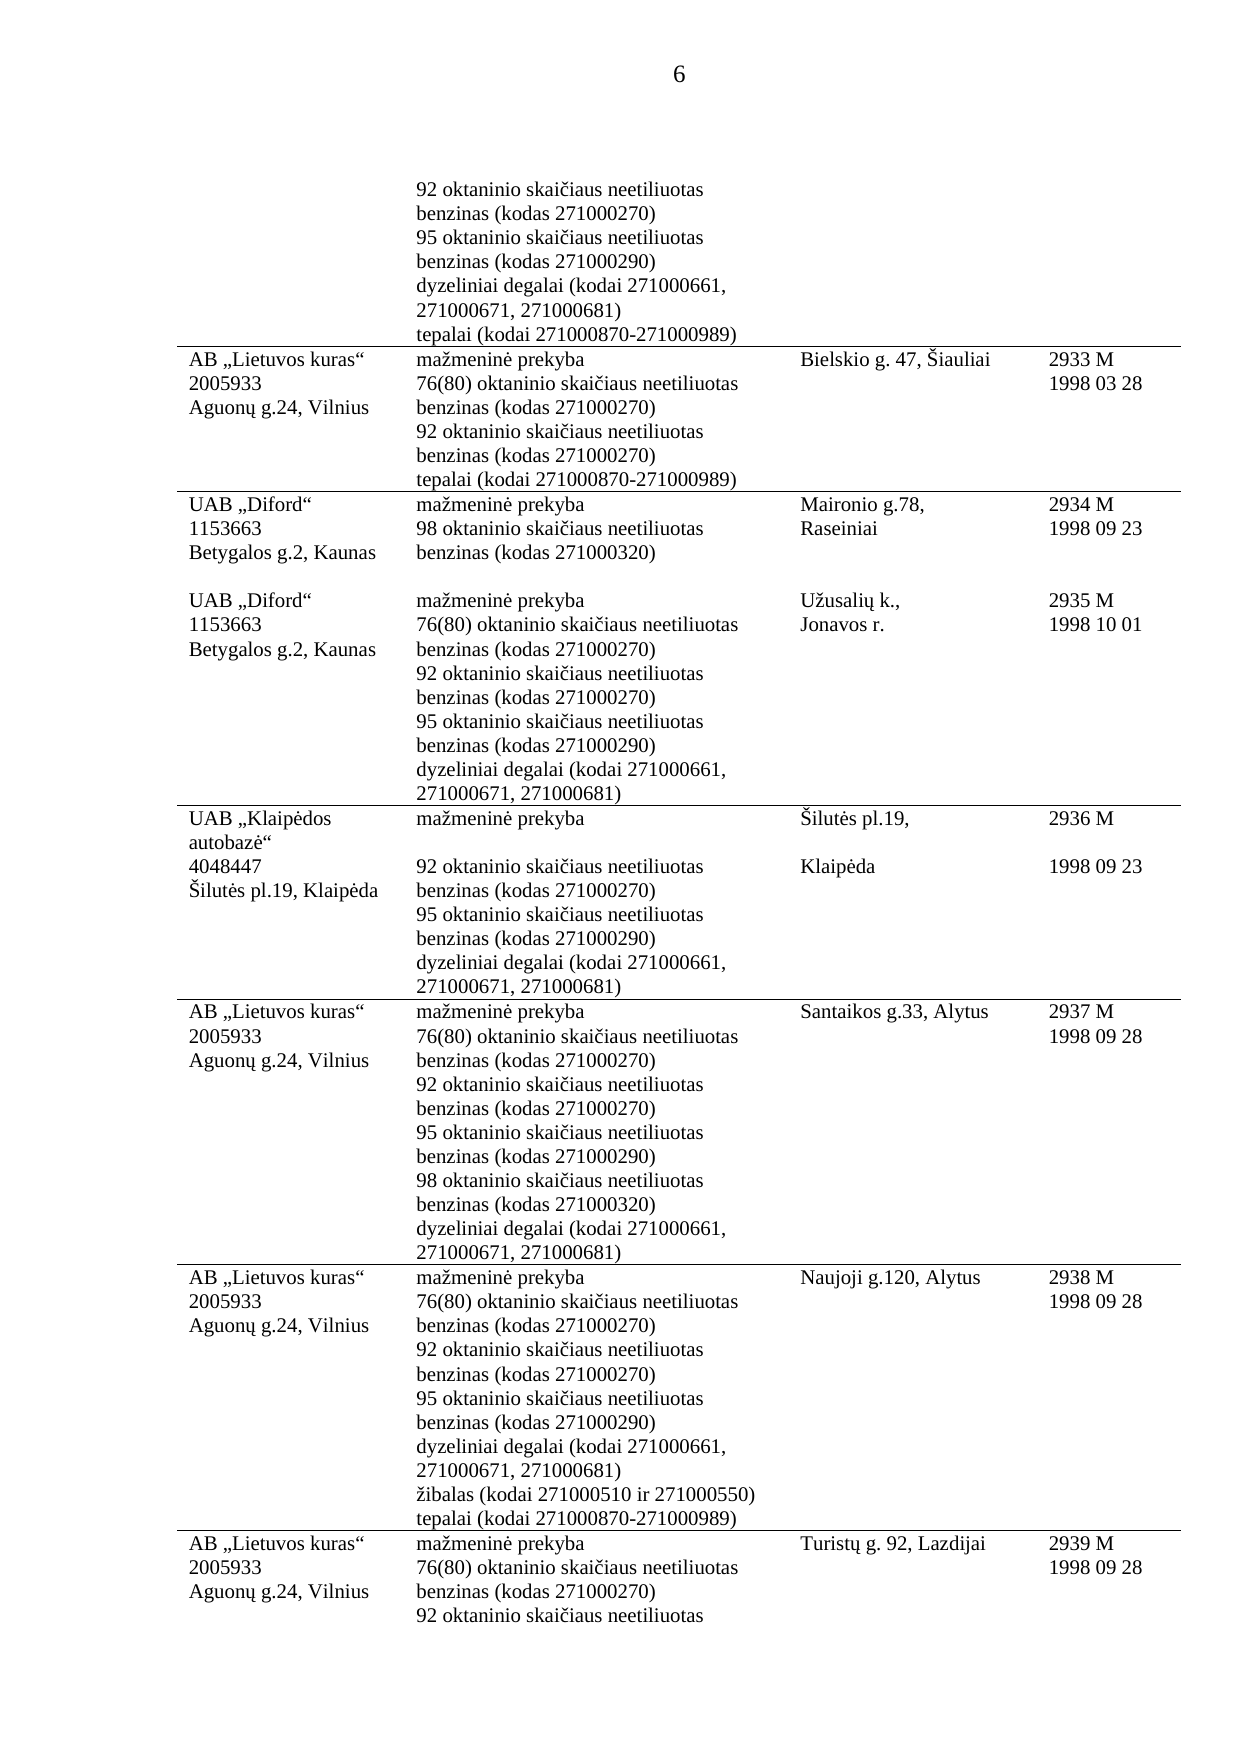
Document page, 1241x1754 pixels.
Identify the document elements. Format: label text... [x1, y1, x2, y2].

table_cell [177, 1361, 405, 1386]
table_cell Aguonų g.24, Vilnius [177, 1048, 405, 1072]
table_cell [789, 1338, 1037, 1361]
table_cell [1037, 926, 1181, 950]
table_cell [789, 950, 1037, 974]
table_cell [177, 225, 405, 249]
table_cell [789, 902, 1037, 926]
table_cell 95 oktaninio skaičiaus neetiliuotas [405, 709, 789, 733]
table_cell [177, 661, 405, 684]
table_cell benzinas (kodas 271000290) [405, 733, 789, 757]
table_cell 92 oktaninio skaičiaus neetiliuotas [405, 1603, 789, 1627]
table_cell [177, 781, 405, 805]
table_cell [789, 1216, 1037, 1240]
table_cell [1037, 201, 1181, 225]
table_cell [1037, 685, 1181, 709]
table_cell [177, 443, 405, 467]
table_cell [177, 709, 405, 733]
table_cell [789, 661, 1037, 684]
table_cell [789, 878, 1037, 902]
table_cell UAB „Klaipėdos autobazė“ [177, 806, 405, 854]
table_cell 2935 M [1037, 588, 1181, 612]
table_cell Aguonų g.24, Vilnius [177, 1313, 405, 1337]
table_cell žibalas (kodai 271000510 ir 271000550) [405, 1482, 789, 1506]
table_cell [1037, 781, 1181, 805]
table_cell [789, 1072, 1037, 1096]
table_cell 4048447 [177, 854, 405, 878]
table_cell [789, 1120, 1037, 1144]
table_cell dyzeliniai degalai (kodai 271000661, [405, 757, 789, 781]
table_cell [177, 1096, 405, 1120]
table_cell [1037, 1338, 1181, 1361]
table_cell [177, 950, 405, 974]
table_cell [1037, 274, 1181, 297]
table_cell 76(80) oktaninio skaičiaus neetiliuotas [405, 1289, 789, 1313]
table_cell [789, 1048, 1037, 1072]
table_cell 271000671, 271000681) [405, 781, 789, 805]
table_cell 1998 09 23 [1037, 516, 1181, 540]
table_cell 271000671, 271000681) [405, 1458, 789, 1482]
table_cell [789, 322, 1037, 346]
table_cell 2005933 [177, 1555, 405, 1579]
table_cell [789, 757, 1037, 781]
table_cell benzinas (kodas 271000270) [405, 1579, 789, 1603]
table_cell mažmeninė prekyba [405, 588, 789, 612]
table_cell benzinas (kodas 271000270) [405, 636, 789, 661]
table_cell 98 oktaninio skaičiaus neetiliuotas [405, 1168, 789, 1192]
table_cell [1037, 1072, 1181, 1096]
table_cell [1037, 177, 1181, 201]
table_cell Jonavos r. [789, 613, 1037, 636]
table_cell 95 oktaninio skaičiaus neetiliuotas [405, 225, 789, 249]
table_cell [177, 274, 405, 297]
table_cell [789, 249, 1037, 273]
table_cell 2937 M [1037, 1000, 1181, 1023]
table_cell [177, 1120, 405, 1144]
table_cell [177, 902, 405, 926]
table_cell benzinas (kodas 271000290) [405, 1410, 789, 1434]
table_cell Aguonų g.24, Vilnius [177, 1579, 405, 1603]
table_cell Santaikos g.33, Alytus [789, 1000, 1037, 1023]
table_cell benzinas (kodas 271000270) [405, 1048, 789, 1072]
table_cell [789, 709, 1037, 733]
table_cell 1153663 [177, 613, 405, 636]
table_cell [177, 1434, 405, 1458]
table_cell [1037, 322, 1181, 346]
table_cell [789, 1458, 1037, 1482]
table_cell 2005933 [177, 1289, 405, 1313]
table_cell [789, 733, 1037, 757]
table_cell benzinas (kodas 271000270) [405, 201, 789, 225]
table_cell dyzeliniai degalai (kodai 271000661, [405, 1216, 789, 1240]
table_cell Klaipėda [789, 854, 1037, 878]
table_cell benzinas (kodas 271000270) [405, 395, 789, 419]
table_cell [789, 1024, 1037, 1048]
table_cell Šilutės pl.19, [789, 806, 1037, 854]
table_cell [1037, 757, 1181, 781]
table_cell [789, 926, 1037, 950]
table_cell [405, 564, 789, 588]
table_cell 2005933 [177, 1024, 405, 1048]
table_cell [789, 1240, 1037, 1264]
table_cell Maironio g.78, [789, 492, 1037, 516]
table_cell [789, 1386, 1037, 1409]
table_cell [1037, 1506, 1181, 1530]
table_cell AB „Lietuvos kuras“ [177, 1265, 405, 1289]
table_cell 92 oktaninio skaičiaus neetiliuotas [405, 661, 789, 684]
table_cell [789, 395, 1037, 419]
table_cell [789, 225, 1037, 249]
table_cell benzinas (kodas 271000290) [405, 1144, 789, 1168]
table_cell benzinas (kodas 271000270) [405, 1361, 789, 1386]
table_cell [177, 564, 405, 588]
table_cell [1037, 878, 1181, 902]
table_cell Naujoji g.120, Alytus [789, 1265, 1037, 1289]
table_cell [177, 685, 405, 709]
table_cell 2938 M [1037, 1265, 1181, 1289]
table_cell dyzeliniai degalai (kodai 271000661, [405, 950, 789, 974]
table_cell 1998 10 01 [1037, 613, 1181, 636]
table_cell [789, 540, 1037, 564]
table_cell [177, 974, 405, 998]
table_cell UAB „Diford“ [177, 588, 405, 612]
table_cell tepalai (kodai 271000870-271000989) [405, 1506, 789, 1530]
table_cell [177, 1240, 405, 1264]
table_cell Raseiniai [789, 516, 1037, 540]
table_cell [789, 419, 1037, 443]
table_cell [789, 467, 1037, 491]
table_cell [1037, 1482, 1181, 1506]
table_cell [177, 1458, 405, 1482]
table_cell 271000671, 271000681) [405, 1240, 789, 1264]
table_cell [177, 1192, 405, 1216]
table_cell [177, 201, 405, 225]
table_cell [789, 1289, 1037, 1313]
table_cell 2005933 [177, 371, 405, 395]
table_cell [789, 1506, 1037, 1530]
table_cell [1037, 733, 1181, 757]
table_cell [177, 249, 405, 273]
table_cell [177, 1338, 405, 1361]
table_cell Betygalos g.2, Kaunas [177, 636, 405, 661]
table_cell [789, 1192, 1037, 1216]
table_cell [789, 1168, 1037, 1192]
table_cell [177, 1072, 405, 1096]
table_cell UAB „Diford“ [177, 492, 405, 516]
table_cell 76(80) oktaninio skaičiaus neetiliuotas [405, 1555, 789, 1579]
table_cell Užusalių k., [789, 588, 1037, 612]
table_cell [1037, 950, 1181, 974]
table_cell benzinas (kodas 271000290) [405, 926, 789, 950]
table_cell [177, 1216, 405, 1240]
table_cell [1037, 636, 1181, 661]
table_cell 95 oktaninio skaičiaus neetiliuotas [405, 902, 789, 926]
table_cell [789, 974, 1037, 998]
table_cell [1037, 1361, 1181, 1386]
table_cell 76(80) oktaninio skaičiaus neetiliuotas [405, 1024, 789, 1048]
table_cell 1998 09 28 [1037, 1024, 1181, 1048]
table_cell [1037, 540, 1181, 564]
table_cell [789, 177, 1037, 201]
table_cell [1037, 1313, 1181, 1337]
table_cell [789, 1482, 1037, 1506]
table_cell [789, 371, 1037, 395]
table_cell 2933 M [1037, 347, 1181, 371]
table_cell [789, 1361, 1037, 1386]
table_cell [789, 1579, 1037, 1603]
table_cell dyzeliniai degalai (kodai 271000661, [405, 274, 789, 297]
table_cell benzinas (kodas 271000320) [405, 1192, 789, 1216]
table_cell 271000671, 271000681) [405, 298, 789, 322]
table_cell [1037, 395, 1181, 419]
table_cell [1037, 1216, 1181, 1240]
table_cell 2936 M [1037, 806, 1181, 854]
table_cell [1037, 419, 1181, 443]
table_cell [1037, 1096, 1181, 1120]
table_cell [1037, 1579, 1181, 1603]
table_cell [177, 1603, 405, 1627]
table_cell mažmeninė prekyba [405, 1000, 789, 1023]
table_cell tepalai (kodai 271000870-271000989) [405, 322, 789, 346]
table_cell [789, 274, 1037, 297]
table_cell [789, 1144, 1037, 1168]
table_cell mažmeninė prekyba [405, 1531, 789, 1555]
table_cell [1037, 974, 1181, 998]
table_cell [1037, 443, 1181, 467]
table_cell 92 oktaninio skaičiaus neetiliuotas [405, 854, 789, 878]
table_cell [789, 1096, 1037, 1120]
table_cell 271000671, 271000681) [405, 974, 789, 998]
table_cell [177, 177, 405, 201]
table_cell benzinas (kodas 271000320) [405, 540, 789, 564]
table_cell [1037, 1603, 1181, 1627]
table_cell benzinas (kodas 271000270) [405, 443, 789, 467]
table_cell benzinas (kodas 271000270) [405, 1313, 789, 1337]
table_cell [177, 1144, 405, 1168]
table_cell Bielskio g. 47, Šiauliai [789, 347, 1037, 371]
table_cell mažmeninė prekyba [405, 347, 789, 371]
table_cell [789, 1410, 1037, 1434]
table_cell [1037, 1434, 1181, 1458]
table_cell [789, 443, 1037, 467]
table_cell tepalai (kodai 271000870-271000989) [405, 467, 789, 491]
table_cell 92 oktaninio skaičiaus neetiliuotas [405, 419, 789, 443]
table_cell 95 oktaninio skaičiaus neetiliuotas [405, 1386, 789, 1409]
table_cell [1037, 902, 1181, 926]
table_cell 95 oktaninio skaičiaus neetiliuotas [405, 1120, 789, 1144]
table_cell Turistų g. 92, Lazdijai [789, 1531, 1037, 1555]
table_cell mažmeninė prekyba [405, 806, 789, 854]
table_cell [789, 1313, 1037, 1337]
table_cell benzinas (kodas 271000270) [405, 1096, 789, 1120]
table_cell [177, 757, 405, 781]
table_cell [177, 1386, 405, 1409]
table_cell [177, 298, 405, 322]
table_cell [1037, 1410, 1181, 1434]
table_cell [1037, 661, 1181, 684]
table_cell [177, 733, 405, 757]
table_cell [789, 1555, 1037, 1579]
table_cell [1037, 709, 1181, 733]
table_cell Betygalos g.2, Kaunas [177, 540, 405, 564]
table_cell [177, 926, 405, 950]
table_cell [789, 201, 1037, 225]
table_cell AB „Lietuvos kuras“ [177, 1000, 405, 1023]
table_cell 76(80) oktaninio skaičiaus neetiliuotas [405, 613, 789, 636]
table_cell Aguonų g.24, Vilnius [177, 395, 405, 419]
table_cell [1037, 1120, 1181, 1144]
table_cell [789, 298, 1037, 322]
table_cell [177, 467, 405, 491]
table_cell dyzeliniai degalai (kodai 271000661, [405, 1434, 789, 1458]
table_cell 76(80) oktaninio skaičiaus neetiliuotas [405, 371, 789, 395]
table_cell [789, 1434, 1037, 1458]
table_cell [789, 781, 1037, 805]
table_cell [789, 685, 1037, 709]
table_cell [789, 636, 1037, 661]
table_cell [1037, 1240, 1181, 1264]
table_cell [789, 1603, 1037, 1627]
table_cell [177, 1482, 405, 1506]
table_cell AB „Lietuvos kuras“ [177, 1531, 405, 1555]
table_cell [1037, 1048, 1181, 1072]
table_cell 98 oktaninio skaičiaus neetiliuotas [405, 516, 789, 540]
table_cell 1153663 [177, 516, 405, 540]
table_cell [1037, 1458, 1181, 1482]
table_cell 92 oktaninio skaičiaus neetiliuotas [405, 1338, 789, 1361]
table_cell 2939 M [1037, 1531, 1181, 1555]
table_cell Šilutės pl.19, Klaipėda [177, 878, 405, 902]
table_cell [1037, 1386, 1181, 1409]
table_cell 92 oktaninio skaičiaus neetiliuotas [405, 1072, 789, 1096]
table_cell [1037, 564, 1181, 588]
table_cell benzinas (kodas 271000270) [405, 878, 789, 902]
table_cell [1037, 467, 1181, 491]
table_cell [177, 419, 405, 443]
table_cell [177, 1506, 405, 1530]
table_cell [177, 1168, 405, 1192]
table_cell [1037, 1192, 1181, 1216]
table_cell benzinas (kodas 271000270) [405, 685, 789, 709]
table_cell 1998 09 23 [1037, 854, 1181, 878]
table_cell [1037, 1144, 1181, 1168]
table_cell 2934 M [1037, 492, 1181, 516]
table_cell 1998 09 28 [1037, 1289, 1181, 1313]
table_cell [1037, 298, 1181, 322]
table_cell mažmeninė prekyba [405, 492, 789, 516]
table_cell [789, 564, 1037, 588]
table_cell 1998 03 28 [1037, 371, 1181, 395]
table_cell [1037, 225, 1181, 249]
table_cell AB „Lietuvos kuras“ [177, 347, 405, 371]
table_cell [1037, 1168, 1181, 1192]
table_cell [1037, 249, 1181, 273]
table_cell [177, 322, 405, 346]
table_cell 1998 09 28 [1037, 1555, 1181, 1579]
table_cell 92 oktaninio skaičiaus neetiliuotas [405, 177, 789, 201]
table_cell [177, 1410, 405, 1434]
table_cell benzinas (kodas 271000290) [405, 249, 789, 273]
table_cell mažmeninė prekyba [405, 1265, 789, 1289]
